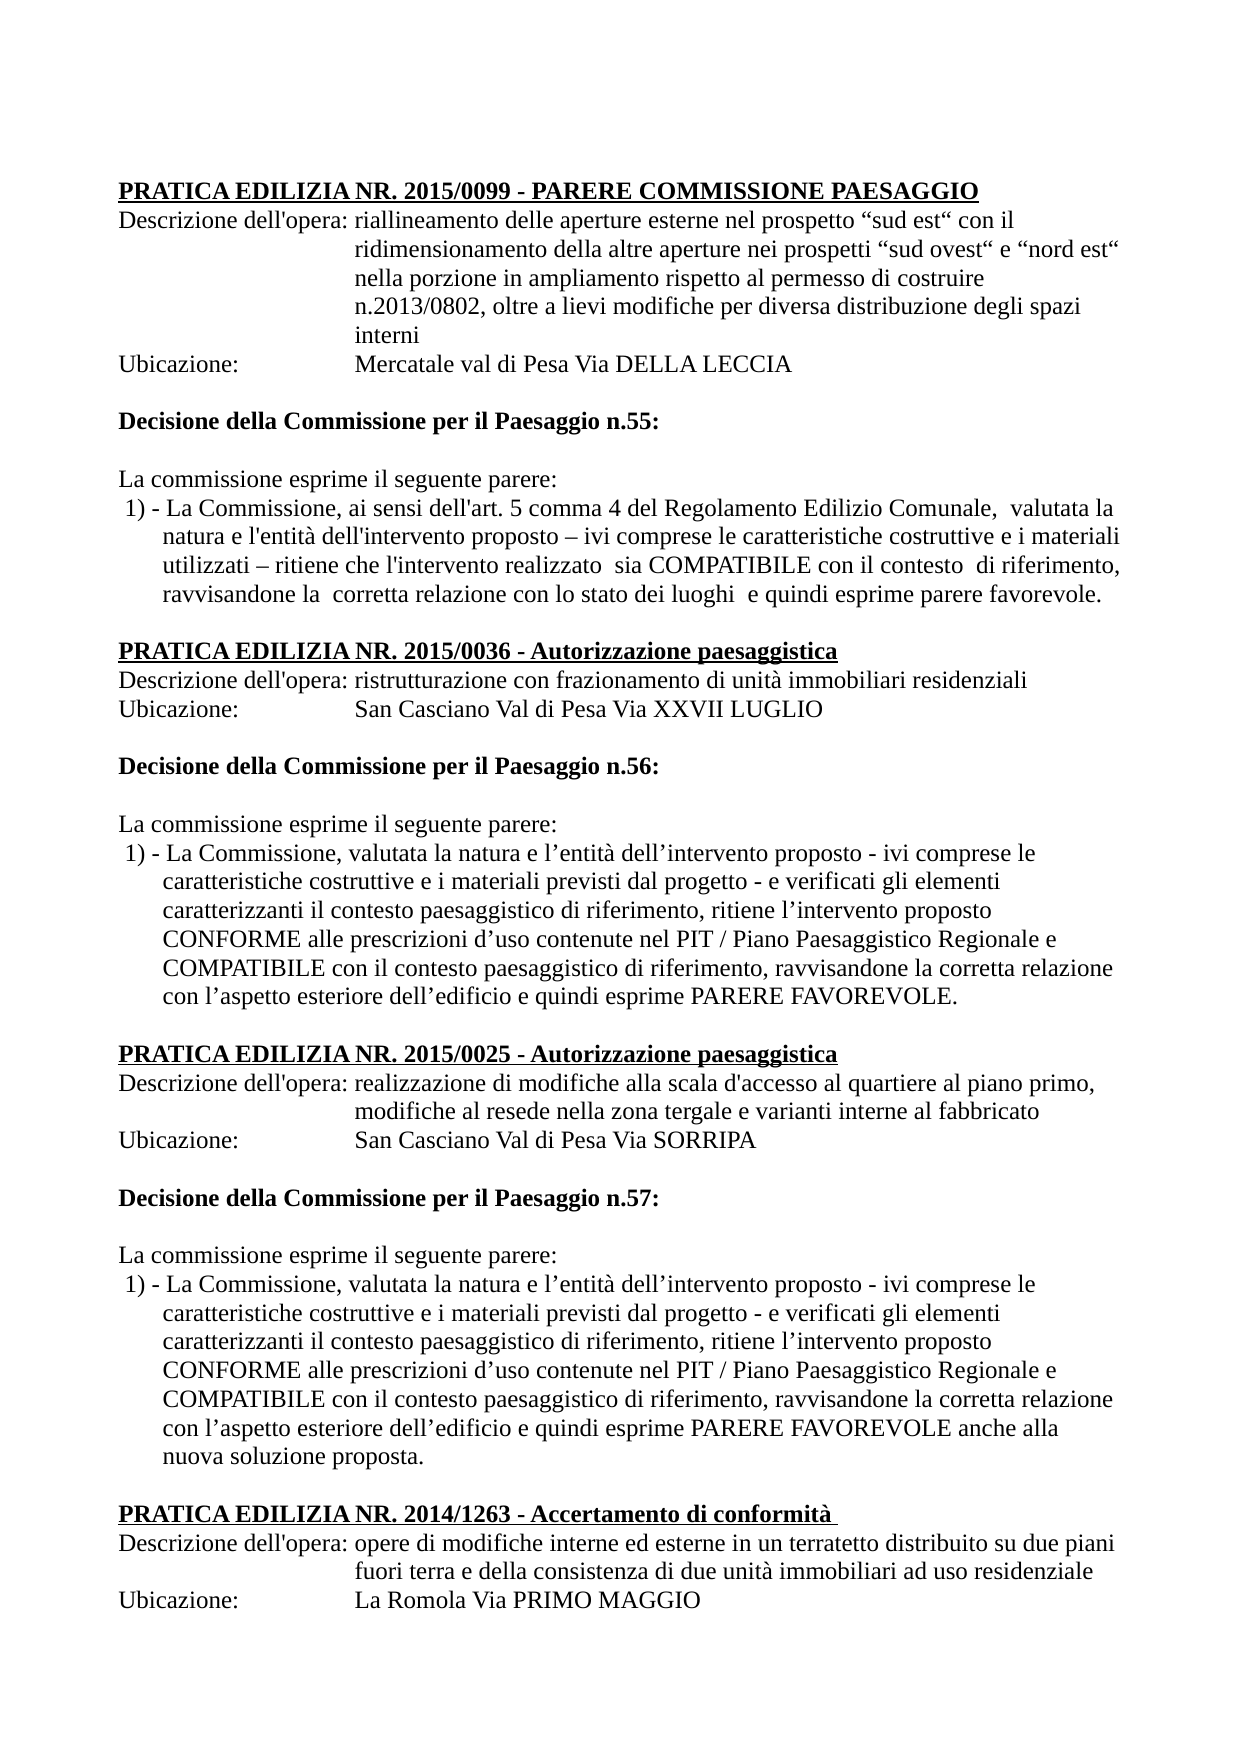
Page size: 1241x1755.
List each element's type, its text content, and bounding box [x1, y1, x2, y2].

text Ubicazione: San Casciano Val di Pesa Via SORRIPA [118, 1125, 1122, 1154]
text PRATICA EDILIZIA NR. 2015/0099 - PARERE COMMISSIONE PAESAGGIO [118, 176, 1122, 205]
text 1) - La Commissione, ai sensi dell'art. 5 comma 4 del Regolamento Edilizio Comunale, valutata la natura e l'entità dell'intervento proposto – ivi comprese le caratteristiche costruttive e i materiali utilizzati – ritiene che l'intervento realizzato sia COMPATIBILE con il contesto di riferimento, ravvisandone la corretta relazione con lo stato dei luoghi e quindi esprime parere favorevole. [118, 493, 1122, 608]
text 1) - La Commissione, valutata la natura e l’entità dell’intervento proposto - ivi comprese le caratteristiche costruttive e i materiali previsti dal progetto - e verificati gli elementi caratterizzanti il contesto paesaggistico di riferimento, ritiene l’intervento proposto CONFORME alle prescrizioni d’uso contenute nel PIT / Piano Paesaggistico Regionale e COMPATIBILE con il contesto paesaggistico di riferimento, ravvisandone la corretta relazione con l’aspetto esteriore dell’edificio e quindi esprime PARERE FAVOREVOLE anche alla nuova soluzione proposta. [118, 1269, 1122, 1470]
text Decisione della Commissione per il Paesaggio n.57: [118, 1183, 1122, 1211]
text PRATICA EDILIZIA NR. 2015/0025 - Autorizzazione paesaggistica [118, 1039, 1122, 1068]
text La commissione esprime il seguente parere: [118, 809, 1122, 838]
text PRATICA EDILIZIA NR. 2015/0036 - Autorizzazione paesaggistica [118, 636, 1122, 665]
text Decisione della Commissione per il Paesaggio n.56: [118, 751, 1122, 780]
text Descrizione dell'opera: realizzazione di modifiche alla scala d'accesso al quartiere al piano primo, modifiche al resede nella zona tergale e varianti interne al fabbricato [118, 1068, 1122, 1125]
text PRATICA EDILIZIA NR. 2014/1263 - Accertamento di conformità [118, 1499, 1122, 1528]
text Ubicazione: Mercatale val di Pesa Via DELLA LECCIA [118, 349, 1122, 378]
text La commissione esprime il seguente parere: [118, 464, 1122, 493]
text Ubicazione: San Casciano Val di Pesa Via XXVII LUGLIO [118, 694, 1122, 723]
text Decisione della Commissione per il Paesaggio n.55: [118, 406, 1122, 435]
text La commissione esprime il seguente parere: [118, 1240, 1122, 1269]
text Descrizione dell'opera: ristrutturazione con frazionamento di unità immobiliari residenziali [118, 665, 1122, 694]
text Descrizione dell'opera: opere di modifiche interne ed esterne in un terratetto distribuito su due piani fuori terra e della consistenza di due unità immobiliari ad uso residenziale [118, 1528, 1122, 1585]
text Ubicazione: La Romola Via PRIMO MAGGIO [118, 1585, 1122, 1614]
text Descrizione dell'opera: riallineamento delle aperture esterne nel prospetto “sud est“ con il ridimensionamento della altre aperture nei prospetti “sud ovest“ e “nord est“ nella porzione in ampliamento rispetto al permesso di costruire n.2013/0802, oltre a lievi modifiche per diversa distribuzione degli spazi interni [118, 205, 1122, 349]
text 1) - La Commissione, valutata la natura e l’entità dell’intervento proposto - ivi comprese le caratteristiche costruttive e i materiali previsti dal progetto - e verificati gli elementi caratterizzanti il contesto paesaggistico di riferimento, ritiene l’intervento proposto CONFORME alle prescrizioni d’uso contenute nel PIT / Piano Paesaggistico Regionale e COMPATIBILE con il contesto paesaggistico di riferimento, ravvisandone la corretta relazione con l’aspetto esteriore dell’edificio e quindi esprime PARERE FAVOREVOLE. [118, 838, 1122, 1010]
